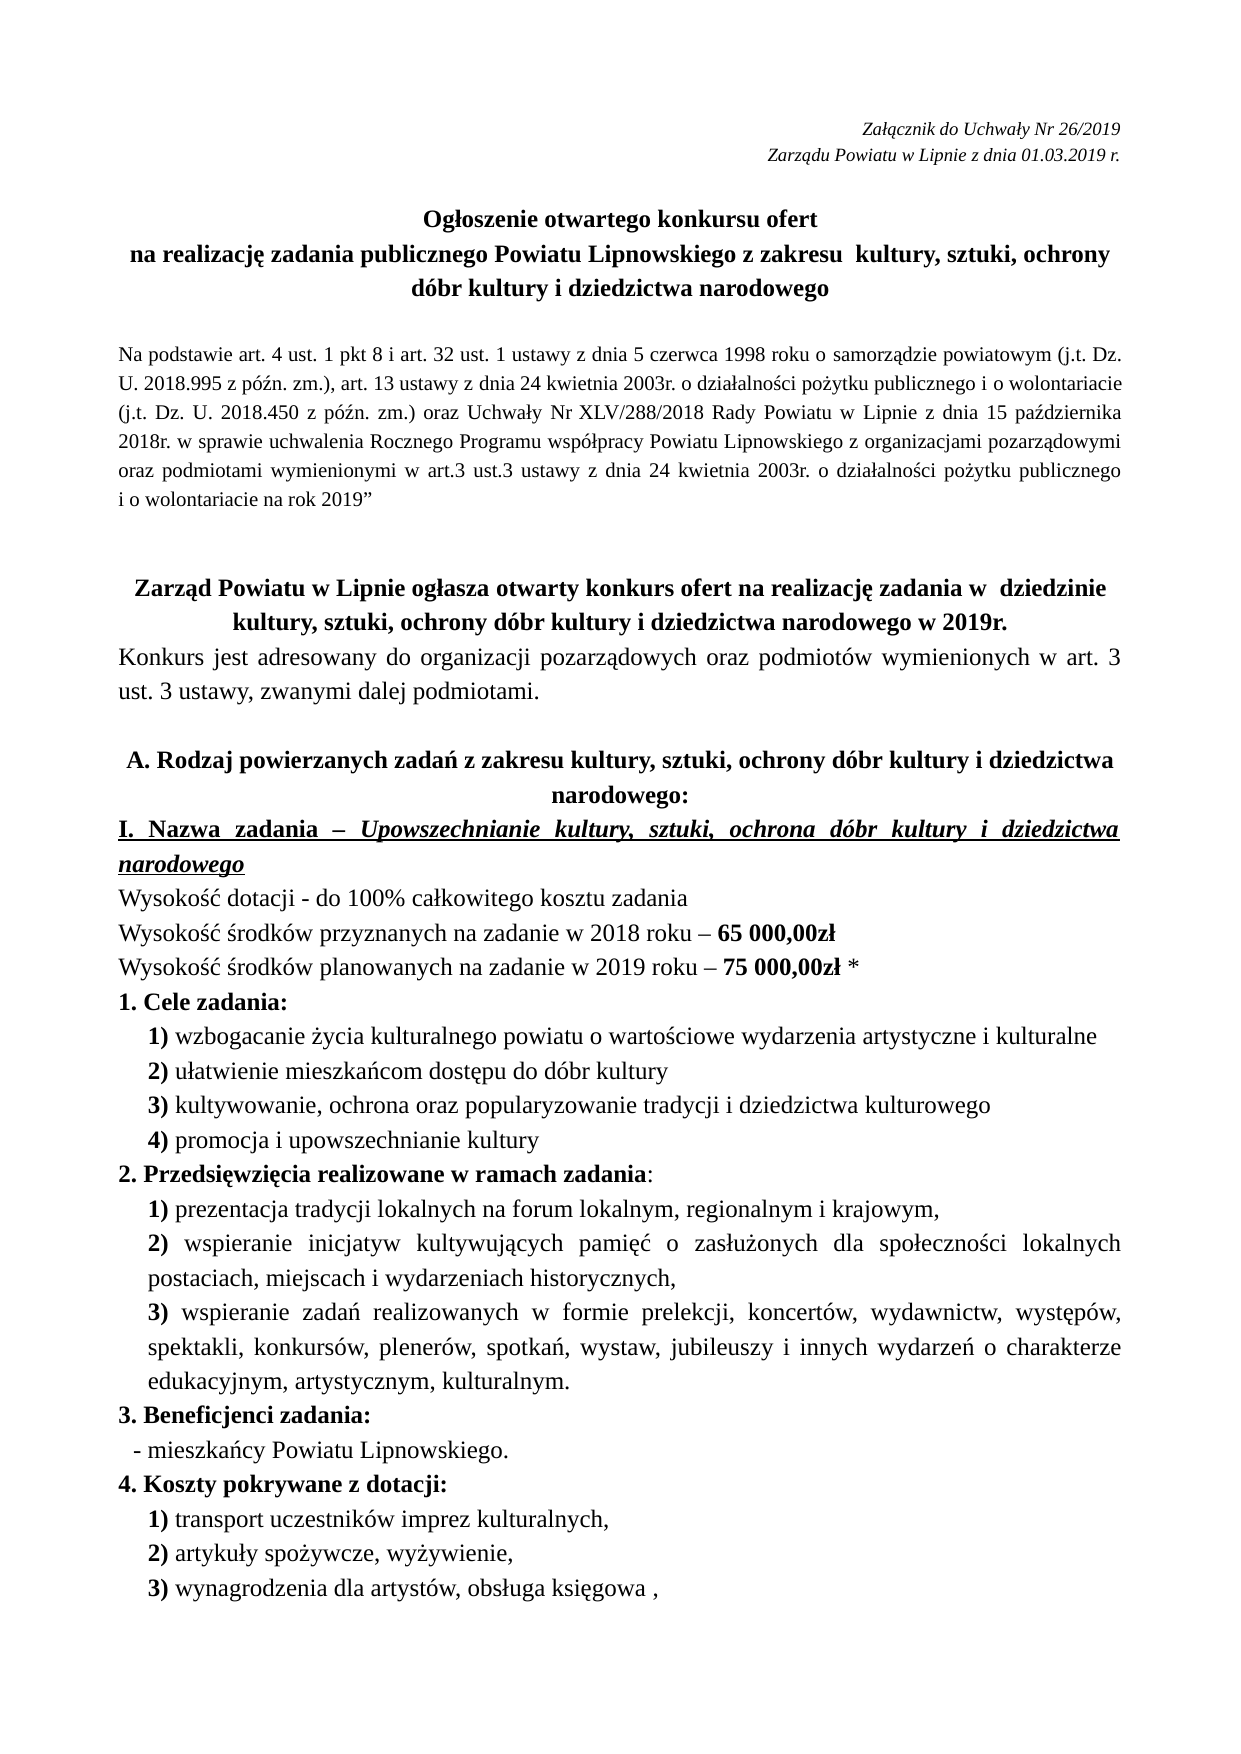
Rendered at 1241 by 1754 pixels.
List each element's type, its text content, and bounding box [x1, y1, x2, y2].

text 2. Przedsięwzięcia realizowane w ramach zadania: [118, 1159, 1122, 1188]
text 1. Cele zadania: [118, 987, 1122, 1016]
text 1) prezentacja tradycji lokalnych na forum lokalnym, regionalnym i krajowym, [148, 1194, 1122, 1222]
text I. Nazwa zadania – Upowszechnianie kultury, sztuki, ochrona dóbr kultury i dziedzictwa narodowego [118, 814, 1122, 878]
text 3. Beneficjenci zadania: [118, 1401, 1122, 1429]
text - mieszkańcy Powiatu Lipnowskiego. [133, 1435, 1122, 1464]
text A. Rodzaj powierzanych zadań z zakresu kultury, sztuki, ochrony dóbr kultury i dziedzictwa narodowego: [118, 745, 1122, 809]
text 4. Koszty pokrywane z dotacji: [118, 1469, 1122, 1498]
text 2) artykuły spożywcze, wyżywienie, [148, 1538, 1122, 1567]
text Konkurs jest adresowany do organizacji pozarządowych oraz podmiotów wymienionych w art. 3 ust. 3 ustawy, zwanymi dalej podmiotami. [118, 642, 1122, 705]
text 3) wynagrodzenia dla artystów, obsługa księgowa , [148, 1573, 1122, 1602]
text na realizację zadania publicznego Powiatu Lipnowskiego z zakresu kultury, sztuki, ochrony dóbr kultury i dziedzictwa narodowego [118, 239, 1122, 302]
text 3) wspieranie zadań realizowanych w formie prelekcji, koncertów, wydawnictw, występów, spektakli, konkursów, plenerów, spotkań, wystaw, jubileuszy i innych wydarzeń o charakterze edukacyjnym, artystycznym, kulturalnym. [148, 1297, 1122, 1395]
text 1) transport uczestników imprez kulturalnych, [148, 1504, 1122, 1533]
text Wysokość środków planowanych na zadanie w 2019 roku – 75 000,00zł * [118, 952, 1122, 981]
text 3) kultywowanie, ochrona oraz popularyzowanie tradycji i dziedzictwa kulturowego [148, 1090, 1122, 1119]
text Wysokość dotacji - do 100% całkowitego kosztu zadania [118, 883, 1122, 912]
text 2) ułatwienie mieszkańcom dostępu do dóbr kultury [148, 1056, 1122, 1084]
text Zarząd Powiatu w Lipnie ogłasza otwarty konkurs ofert na realizację zadania w dziedzinie kultury, sztuki, ochrony dóbr kultury i dziedzictwa narodowego w 2019r. [118, 573, 1122, 636]
text Na podstawie art. 4 ust. 1 pkt 8 i art. 32 ust. 1 ustawy z dnia 5 czerwca 1998 roku o samorządzie powiatowym (j.t. Dz. U. 2018.995 z późn. zm.), art. 13 ustawy z dnia 24 kwietnia 2003r. o działalności pożytku publicznego i o wolontariacie (j.t. Dz. U. 2018.450 z późn. zm.) oraz Uchwały Nr XLV/288/2018 Rady Powiatu w Lipnie z dnia 15 października 2018r. w sprawie uchwalenia Rocznego Programu współpracy Powiatu Lipnowskiego z organizacjami pozarządowymi oraz podmiotami wymienionymi w art.3 ust.3 ustawy z dnia 24 kwietnia 2003r. o działalności pożytku publicznego i o wolontariacie na rok 2019” [118, 342, 1122, 511]
text Zarządu Powiatu w Lipnie z dnia 01.03.2019 r. [118, 144, 1122, 166]
text 2) wspieranie inicjatyw kultywujących pamięć o zasłużonych dla społeczności lokalnych postaciach, miejscach i wydarzeniach historycznych, [148, 1228, 1122, 1291]
text Załącznik do Uchwały Nr 26/2019 [118, 118, 1122, 140]
text Ogłoszenie otwartego konkursu ofert [118, 204, 1122, 233]
text 4) promocja i upowszechnianie kultury [148, 1125, 1122, 1153]
text Wysokość środków przyznanych na zadanie w 2018 roku – 65 000,00zł [118, 918, 1122, 947]
text 1) wzbogacanie życia kulturalnego powiatu o wartościowe wydarzenia artystyczne i kulturalne [148, 1021, 1122, 1050]
